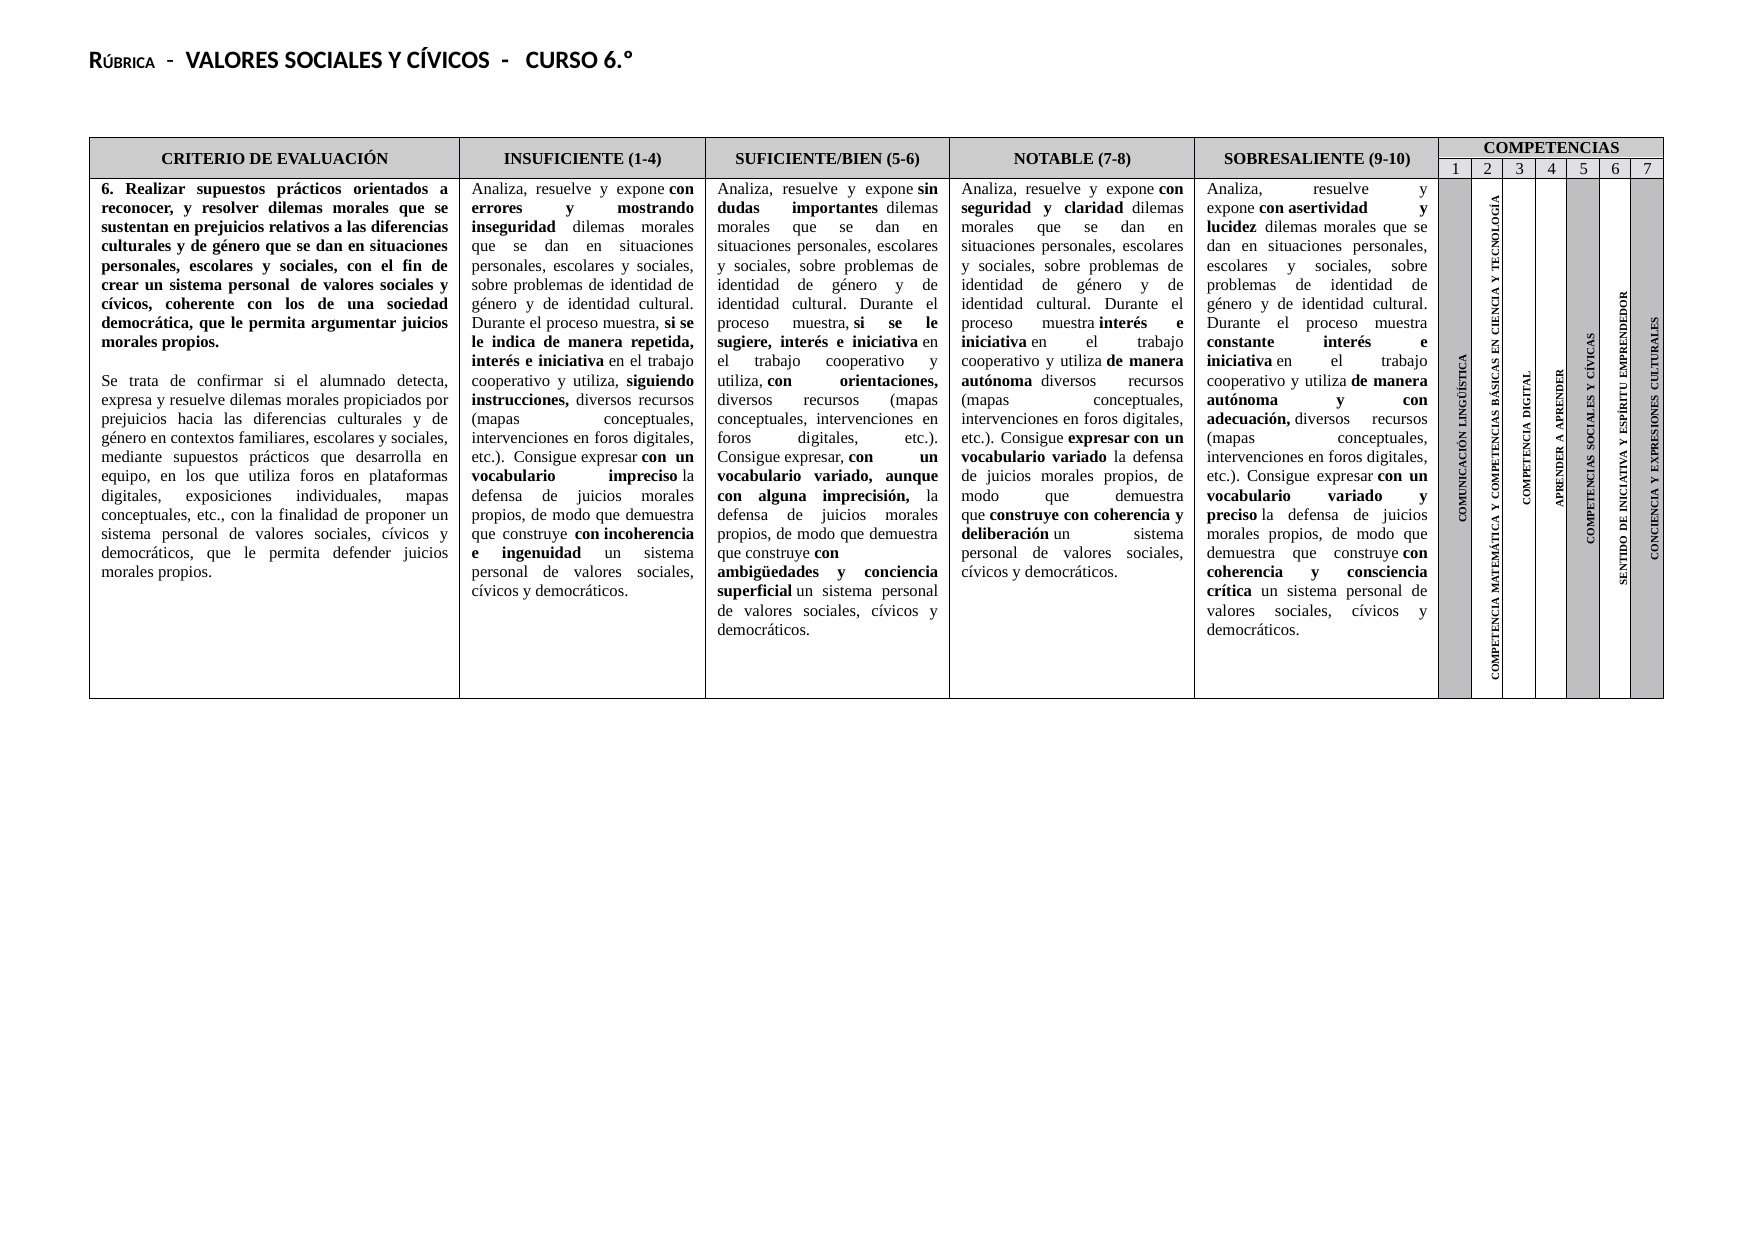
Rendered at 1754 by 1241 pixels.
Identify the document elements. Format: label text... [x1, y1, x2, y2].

table_header CRITERIO DE EVALUACIÓN [90, 138, 459, 178]
table_cell competencia digital [1503, 179, 1535, 698]
table_cell Analiza, resuelve y expone sin dudas importantes dilemas morales que se dan en situaciones personales, escolares y sociales, sobre problemas de identidad de género y de identidad cultural. Durante el proceso muestra, si se le sugiere, interés e iniciativa en el trabajo cooperativo y utiliza, con orientaciones, diversos recursos (mapas conceptuales, intervenciones en foros digitales, etc.). Consigue expresar, con un vocabulario variado, aunque con alguna imprecisión, la defensa de juicios morales propios, de modo que demuestra que construye con ambigüedades y conciencia superficial un sistema personal de valores sociales, cívicos y democráticos. [706, 179, 949, 698]
table_cell Analiza, resuelve y expone con errores y mostrando inseguridad dilemas morales que se dan en situaciones personales, escolares y sociales, sobre problemas de identidad de género y de identidad cultural. Durante el proceso muestra, si se le indica de manera repetida, interés e iniciativa en el trabajo cooperativo y utiliza, siguiendo instrucciones, diversos recursos (mapas conceptuales, intervenciones en foros digitales, etc.). Consigue expresar con un vocabulario impreciso la defensa de juicios morales propios, de modo que demuestra que construye con incoherencia e ingenuidad un sistema personal de valores sociales, cívicos y democráticos. [460, 179, 705, 698]
table_cell sentido de iniciativa y espíritu emprendedor [1600, 179, 1630, 698]
table_cell 1 [1439, 159, 1471, 178]
table_cell Analiza, resuelve y expone con asertividad y lucidez dilemas morales que se dan en situaciones personales, escolares y sociales, sobre problemas de identidad de género y de identidad cultural. Durante el proceso muestra constante interés e iniciativa en el trabajo cooperativo y utiliza de manera autónoma y con adecuación, diversos recursos (mapas conceptuales, intervenciones en foros digitales, etc.). Consigue expresar con un vocabulario variado y preciso la defensa de juicios morales propios, de modo que demuestra que construye con coherencia y consciencia crítica un sistema personal de valores sociales, cívicos y democráticos. [1195, 179, 1438, 698]
table_header INSUFICIENTE (1-4) [460, 138, 705, 178]
table_cell 2 [1472, 159, 1502, 178]
table_cell 6 [1600, 159, 1630, 178]
table_cell aprender a aprender [1536, 179, 1566, 698]
table_cell comunicación lingüística [1439, 179, 1471, 698]
table_cell conciencia y expresiones culturales [1631, 179, 1663, 698]
table_cell 3 [1503, 159, 1535, 178]
table_header SUFICIENTE/BIEN (5-6) [706, 138, 949, 178]
table_header NOTABLE (7-8) [950, 138, 1194, 178]
table_cell competencias sociales y cívicas [1567, 179, 1599, 698]
table_cell 5 [1567, 159, 1599, 178]
table_cell competencia matemática y competencias básicas en ciencia y tecnología [1472, 179, 1502, 698]
table_header COMPETENCIAS [1439, 138, 1663, 157]
table_cell 4 [1536, 159, 1566, 178]
table_header SOBRESALIENTE (9-10) [1195, 138, 1438, 178]
table_cell 7 [1631, 159, 1663, 178]
table_cell Analiza, resuelve y expone con seguridad y claridad dilemas morales que se dan en situaciones personales, escolares y sociales, sobre problemas de identidad de género y de identidad cultural. Durante el proceso muestra interés e iniciativa en el trabajo cooperativo y utiliza de manera autónoma diversos recursos (mapas conceptuales, intervenciones en foros digitales, etc.). Consigue expresar con un vocabulario variado la defensa de juicios morales propios, de modo que demuestra que construye con coherencia y deliberación un sistema personal de valores sociales, cívicos y democráticos. [950, 179, 1194, 698]
table_cell 6. Realizar supuestos prácticos orientados a reconocer, y resolver dilemas morales que se sustentan en prejuicios relativos a las diferencias culturales y de género que se dan en situaciones personales, escolares y sociales, con el fin de crear un sistema personal de valores sociales y cívicos, coherente con los de una sociedad democrática, que le permita argumentar juicios morales propios. Se trata de confirmar si el alumnado detecta, expresa y resuelve dilemas morales propiciados por prejuicios hacia las diferencias culturales y de género en contextos familiares, escolares y sociales, mediante supuestos prácticos que desarrolla en equipo, en los que utiliza foros en plataformas digitales, exposiciones individuales, mapas conceptuales, etc., con la finalidad de proponer un sistema personal de valores sociales, cívicos y democráticos, que le permita defender juicios morales propios. [90, 179, 459, 698]
